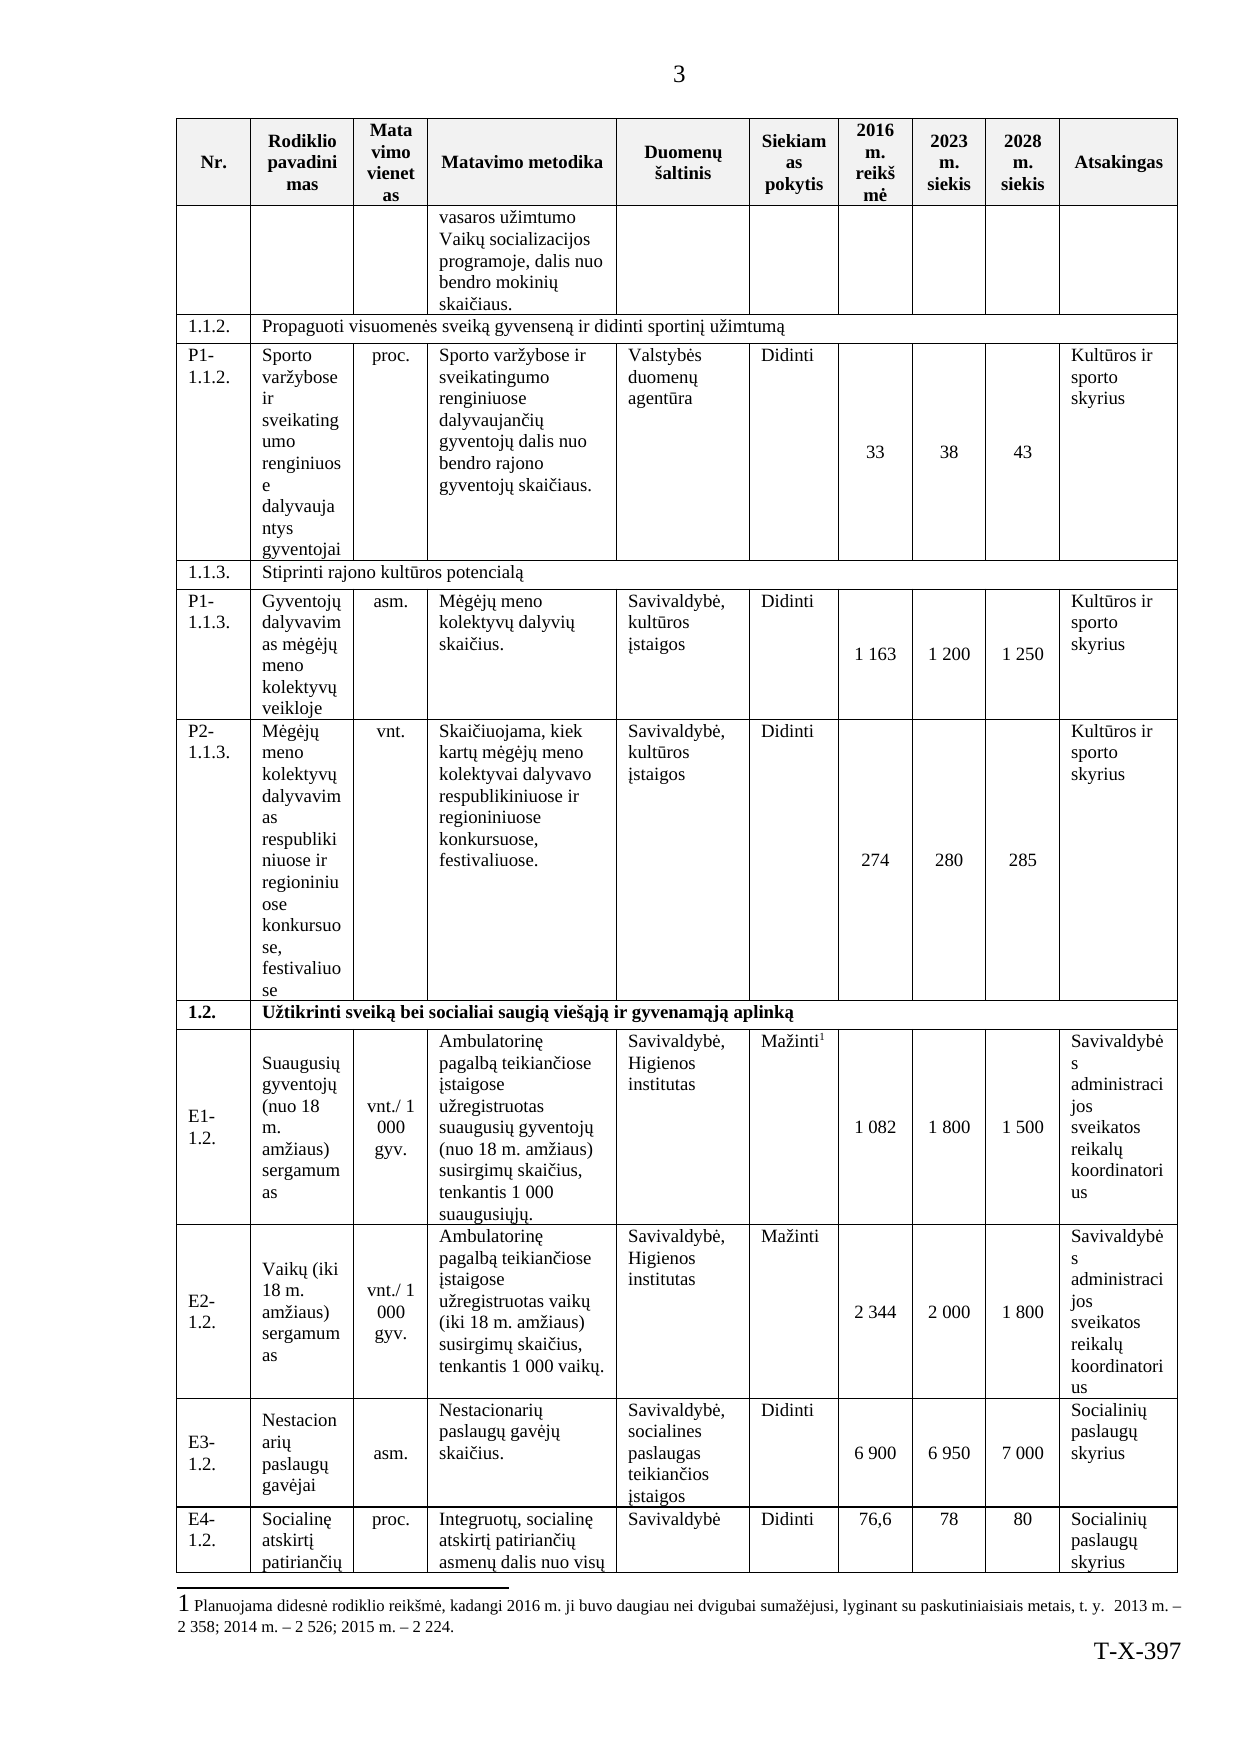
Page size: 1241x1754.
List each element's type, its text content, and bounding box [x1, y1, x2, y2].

table_cell 1 082 [839, 1030, 912, 1224]
table_cell asm. [354, 590, 427, 719]
table_cell vnt./ 1 000 gyv. [354, 1030, 427, 1224]
table_cell Didinti [750, 1508, 838, 1572]
table_cell Nestacionarių paslaugų gavėjai [251, 1399, 353, 1506]
table_cell Stiprinti rajono kultūros potencialą [251, 561, 1177, 588]
table_cell 274 [839, 720, 912, 1000]
table_cell E1-1.2. [177, 1030, 250, 1224]
table_cell [913, 206, 985, 314]
table_cell 7 000 [986, 1399, 1059, 1506]
table_cell 1.1.2. [177, 315, 250, 343]
table_cell 1 500 [986, 1030, 1059, 1224]
table_cell Socialinių paslaugų skyrius [1060, 1508, 1177, 1572]
table_cell Ambulatorinę pagalbą teikiančiose įstaigose užregistruotas vaikų (iki 18 m. amžiaus) susirgimų skaičius, tenkantis 1 000 vaikų. [428, 1225, 616, 1398]
table_cell [251, 206, 353, 314]
table_cell Propaguoti visuomenės sveiką gyvenseną ir didinti sportinį užimtumą [251, 315, 1177, 343]
table_cell Sporto varžybose ir sveikatingumo renginiuose dalyvaujantys gyventojai [251, 344, 353, 560]
table_cell Didinti [750, 1399, 838, 1506]
table_cell asm. [354, 1399, 427, 1506]
table_cell Didinti [750, 344, 838, 560]
table_cell 1 200 [913, 590, 985, 719]
table_cell proc. [354, 344, 427, 560]
table_cell Savivaldybė, Higienos institutas [617, 1030, 749, 1224]
table_cell Savivaldybė [617, 1508, 749, 1572]
table_cell 1 163 [839, 590, 912, 719]
table_cell 80 [986, 1508, 1059, 1572]
table_cell Kultūros ir sporto skyrius [1060, 590, 1177, 719]
table_cell Sporto varžybose ir sveikatingumo renginiuose dalyvaujančių gyventojų dalis nuo bendro rajono gyventojų skaičiaus. [428, 344, 616, 560]
table_header Siekiamas pokytis [750, 119, 838, 205]
table_cell Didinti [750, 720, 838, 1000]
table_cell Savivaldybės administracijos sveikatos reikalų koordinatorius [1060, 1030, 1177, 1224]
table_cell Mažinti [750, 1225, 838, 1398]
table_cell [750, 206, 838, 314]
table_cell Ambulatorinę pagalbą teikiančiose įstaigose užregistruotas suaugusių gyventojų (nuo 18 m. amžiaus) susirgimų skaičius, tenkantis 1 000 suaugusiųjų. [428, 1030, 616, 1224]
table_header Atsakingas [1060, 119, 1177, 205]
table_cell Socialinių paslaugų skyrius [1060, 1399, 1177, 1506]
table_header Matavimo vienetas [354, 119, 427, 205]
table_header Duomenų šaltinis [617, 119, 749, 205]
table_cell Mėgėjų meno kolektyvų dalyvių skaičius. [428, 590, 616, 719]
table_cell 33 [839, 344, 912, 560]
table_cell Gyventojų dalyvavimas mėgėjų meno kolektyvų veikloje [251, 590, 353, 719]
table_cell proc. [354, 1508, 427, 1572]
table_cell Socialinę atskirtį patiriančių [251, 1508, 353, 1572]
table_header Rodiklio pavadinimas [251, 119, 353, 205]
table_cell Kultūros ir sporto skyrius [1060, 344, 1177, 560]
table_cell Valstybės duomenų agentūra [617, 344, 749, 560]
table_cell 280 [913, 720, 985, 1000]
table_cell 43 [986, 344, 1059, 560]
table_cell [177, 206, 250, 314]
table_cell Savivaldybė, Higienos institutas [617, 1225, 749, 1398]
table_cell 2 344 [839, 1225, 912, 1398]
table_cell Mažinti [750, 1030, 838, 1224]
table_cell [1060, 206, 1177, 314]
table_cell Nestacionarių paslaugų gavėjų skaičius. [428, 1399, 616, 1506]
table_cell 78 [913, 1508, 985, 1572]
table_cell vasaros užimtumo Vaikų socializacijos programoje, dalis nuo bendro mokinių skaičiaus. [428, 206, 616, 314]
table_cell 38 [913, 344, 985, 560]
table_cell P2-1.1.3. [177, 720, 250, 1000]
table_cell E4-1.2. [177, 1508, 250, 1572]
table_cell 1.2. [177, 1001, 250, 1029]
table_header Matavimo metodika [428, 119, 616, 205]
table_cell Skaičiuojama, kiek kartų mėgėjų meno kolektyvai dalyvavo respublikiniuose ir regioniniuose konkursuose, festivaliuose. [428, 720, 616, 1000]
table_cell Užtikrinti sveiką bei socialiai saugią viešąją ir gyvenamąją aplinką [251, 1001, 1177, 1029]
table_cell Vaikų (iki 18 m. amžiaus) sergamumas [251, 1225, 353, 1398]
table_cell E2-1.2. [177, 1225, 250, 1398]
table_header 2016 m. reikšmė [839, 119, 912, 205]
table_cell [354, 206, 427, 314]
table_cell [986, 206, 1059, 314]
table_cell 1 800 [913, 1030, 985, 1224]
table_cell Suaugusių gyventojų (nuo 18 m. amžiaus) sergamumas [251, 1030, 353, 1224]
table_header 2028 m. siekis [986, 119, 1059, 205]
table_cell E3-1.2. [177, 1399, 250, 1506]
table_cell 76,6 [839, 1508, 912, 1572]
table_cell P1-1.1.2. [177, 344, 250, 560]
table_cell Mėgėjų meno kolektyvų dalyvavimas respublikiniuose ir regioniniuose konkursuose, festivaliuose [251, 720, 353, 1000]
table_cell Integruotų, socialinę atskirtį patiriančių asmenų dalis nuo visų [428, 1508, 616, 1572]
table_cell 1 250 [986, 590, 1059, 719]
table_cell Didinti [750, 590, 838, 719]
table_cell [839, 206, 912, 314]
table_cell Savivaldybė, kultūros įstaigos [617, 590, 749, 719]
table_cell 6 900 [839, 1399, 912, 1506]
table_cell 2 000 [913, 1225, 985, 1398]
table_cell Savivaldybės administracijos sveikatos reikalų koordinatorius [1060, 1225, 1177, 1398]
table_cell Savivaldybė, kultūros įstaigos [617, 720, 749, 1000]
table_cell P1-1.1.3. [177, 590, 250, 719]
table_cell 6 950 [913, 1399, 985, 1506]
table_cell Kultūros ir sporto skyrius [1060, 720, 1177, 1000]
table_cell [617, 206, 749, 314]
table_cell Savivaldybė, socialines paslaugas teikiančios įstaigos [617, 1399, 749, 1506]
table_cell vnt./ 1 000 gyv. [354, 1225, 427, 1398]
table_cell 1 800 [986, 1225, 1059, 1398]
table_cell 1.1.3. [177, 561, 250, 588]
table_header 2023 m. siekis [913, 119, 985, 205]
table_header Nr. [177, 119, 250, 205]
table_cell 285 [986, 720, 1059, 1000]
table_cell vnt. [354, 720, 427, 1000]
